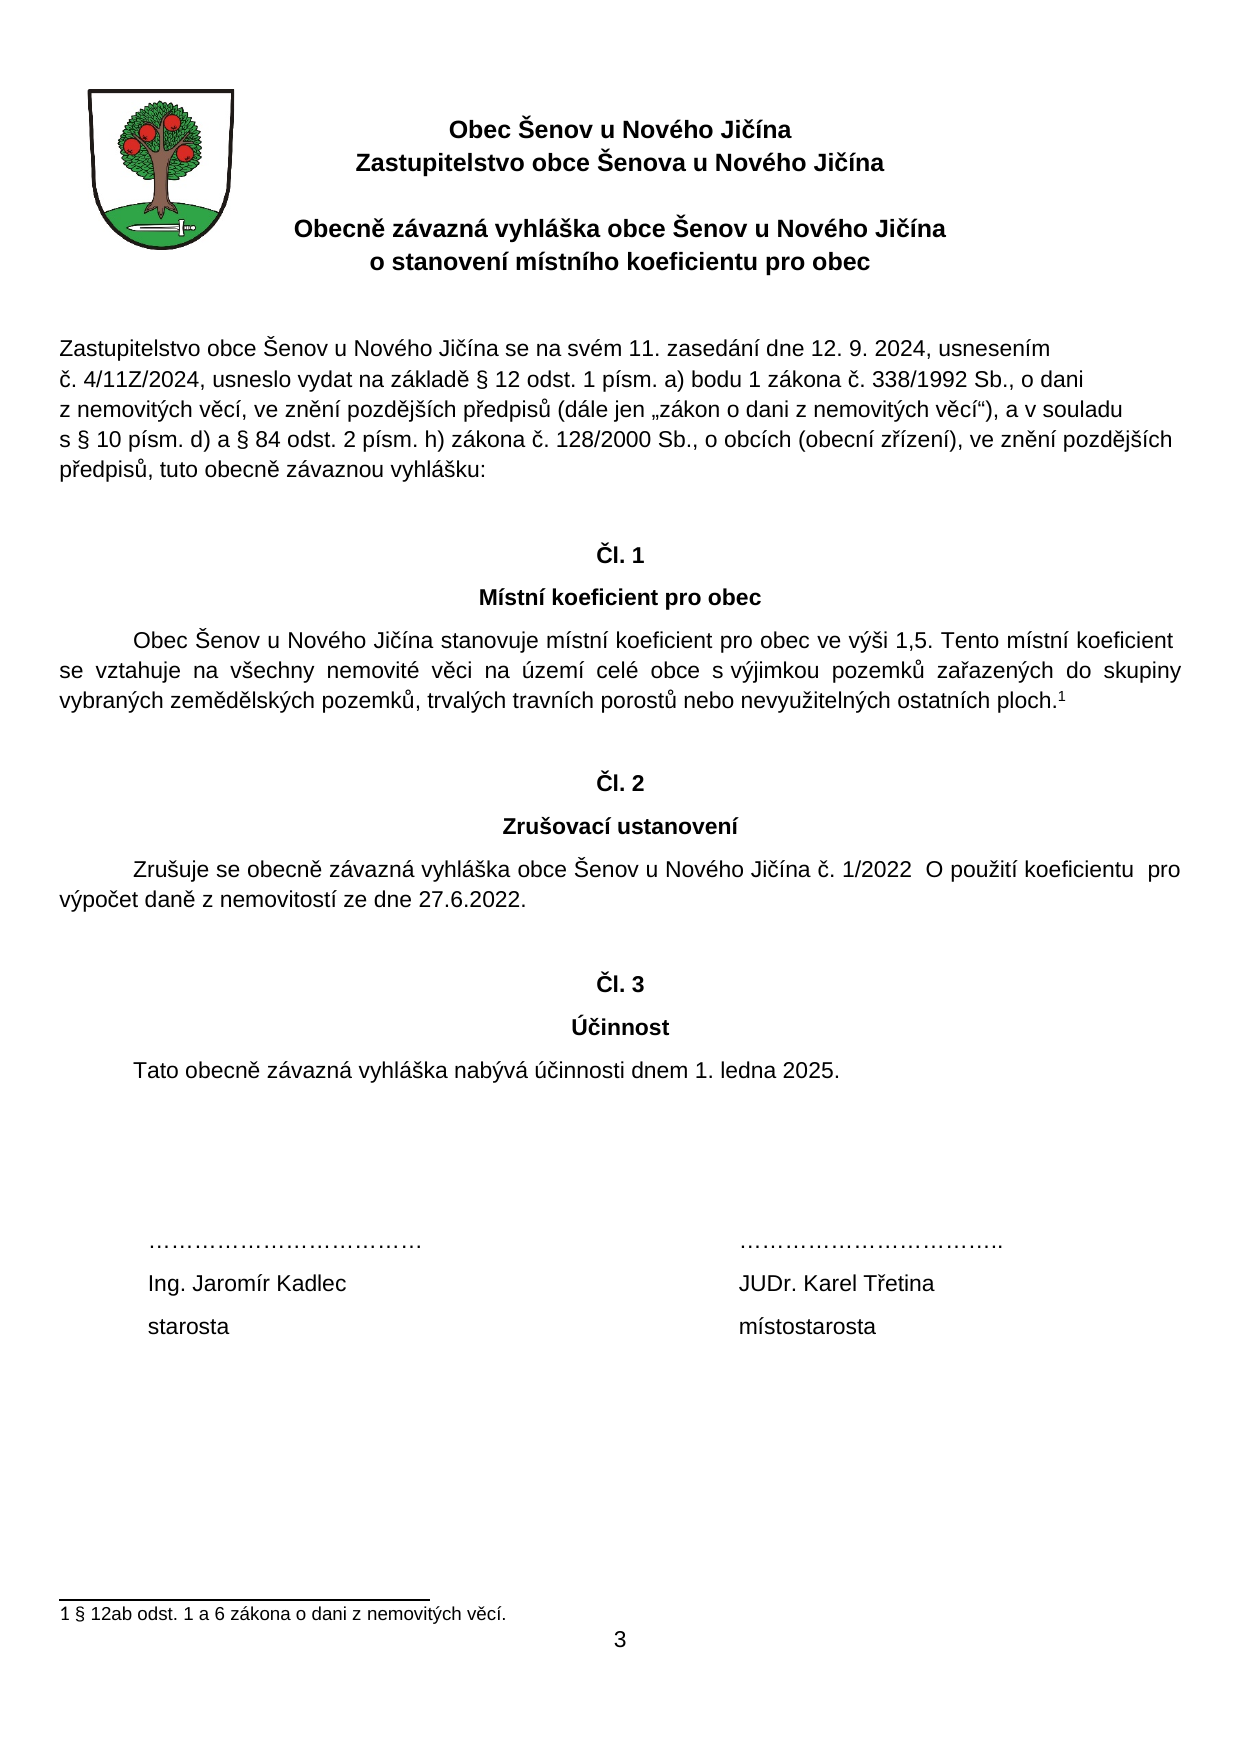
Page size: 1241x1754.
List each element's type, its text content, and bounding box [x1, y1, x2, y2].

text Čl. 2 [59, 770, 1181, 797]
text § 12ab odst. 1 a 6 zákona o dani z nemovitých věcí. [59, 1600, 1181, 1626]
text Zrušuje se obecně závazná vyhláška obce Šenov u Nového Jičína č. 1/2022 O použití koeficientu pro výpočet daně z nemovitostí ze dne 27.6.2022. [59, 856, 1181, 912]
text starosta místostarosta [148, 1313, 1093, 1339]
text o stanovení místního koeficientu pro obec [59, 247, 1181, 276]
text Obec Šenov u Nového Jičína stanovuje místní koeficient pro obec ve výši 1,5. Tento místní koeficient se vztahuje na všechny nemovité věci na území celé obce s výjimkou pozemků zařazených do skupiny vybraných zemědělských pozemků, trvalých travních porostů nebo nevyužitelných ostatních ploch. [59, 627, 1181, 714]
text Zrušovací ustanovení [59, 813, 1181, 839]
text Zastupitelstvo obce Šenova u Nového Jičína [235, 148, 1181, 177]
text Místní koeficient pro obec [59, 584, 1181, 611]
text ……………………………… …………………………….. [148, 1227, 1093, 1254]
text Zastupitelstvo obce Šenov u Nového Jičína se na svém 11. zasedání dne 12. 9. 2024, usnesením č. 4/11Z/2024, usneslo vydat na základě § 12 odst. 1 písm. a) bodu 1 zákona č. 338/1992 Sb., o dani z nemovitých věcí, ve znění pozdějších předpisů (dále jen „zákon o dani z nemovitých věcí“), a v souladu s § 10 písm. d) a § 84 odst. 2 písm. h) zákona č. 128/2000 Sb., o obcích (obecní zřízení), ve znění pozdějších předpisů, tuto obecně závaznou vyhlášku: [59, 335, 1181, 483]
text Účinnost [59, 1014, 1181, 1040]
text Čl. 3 [59, 971, 1181, 998]
text Tato obecně závazná vyhláška nabývá účinnosti dnem 1. ledna 2025. [59, 1057, 1181, 1083]
text [59, 115, 87, 144]
text Obecně závazná vyhláška obce Šenov u Nového Jičína [235, 214, 1181, 243]
text Čl. 1 [59, 542, 1181, 568]
text Obec Šenov u Nového Jičína [235, 115, 1181, 144]
text Ing. Jaromír Kadlec JUDr. Karel Třetina [148, 1270, 1093, 1297]
